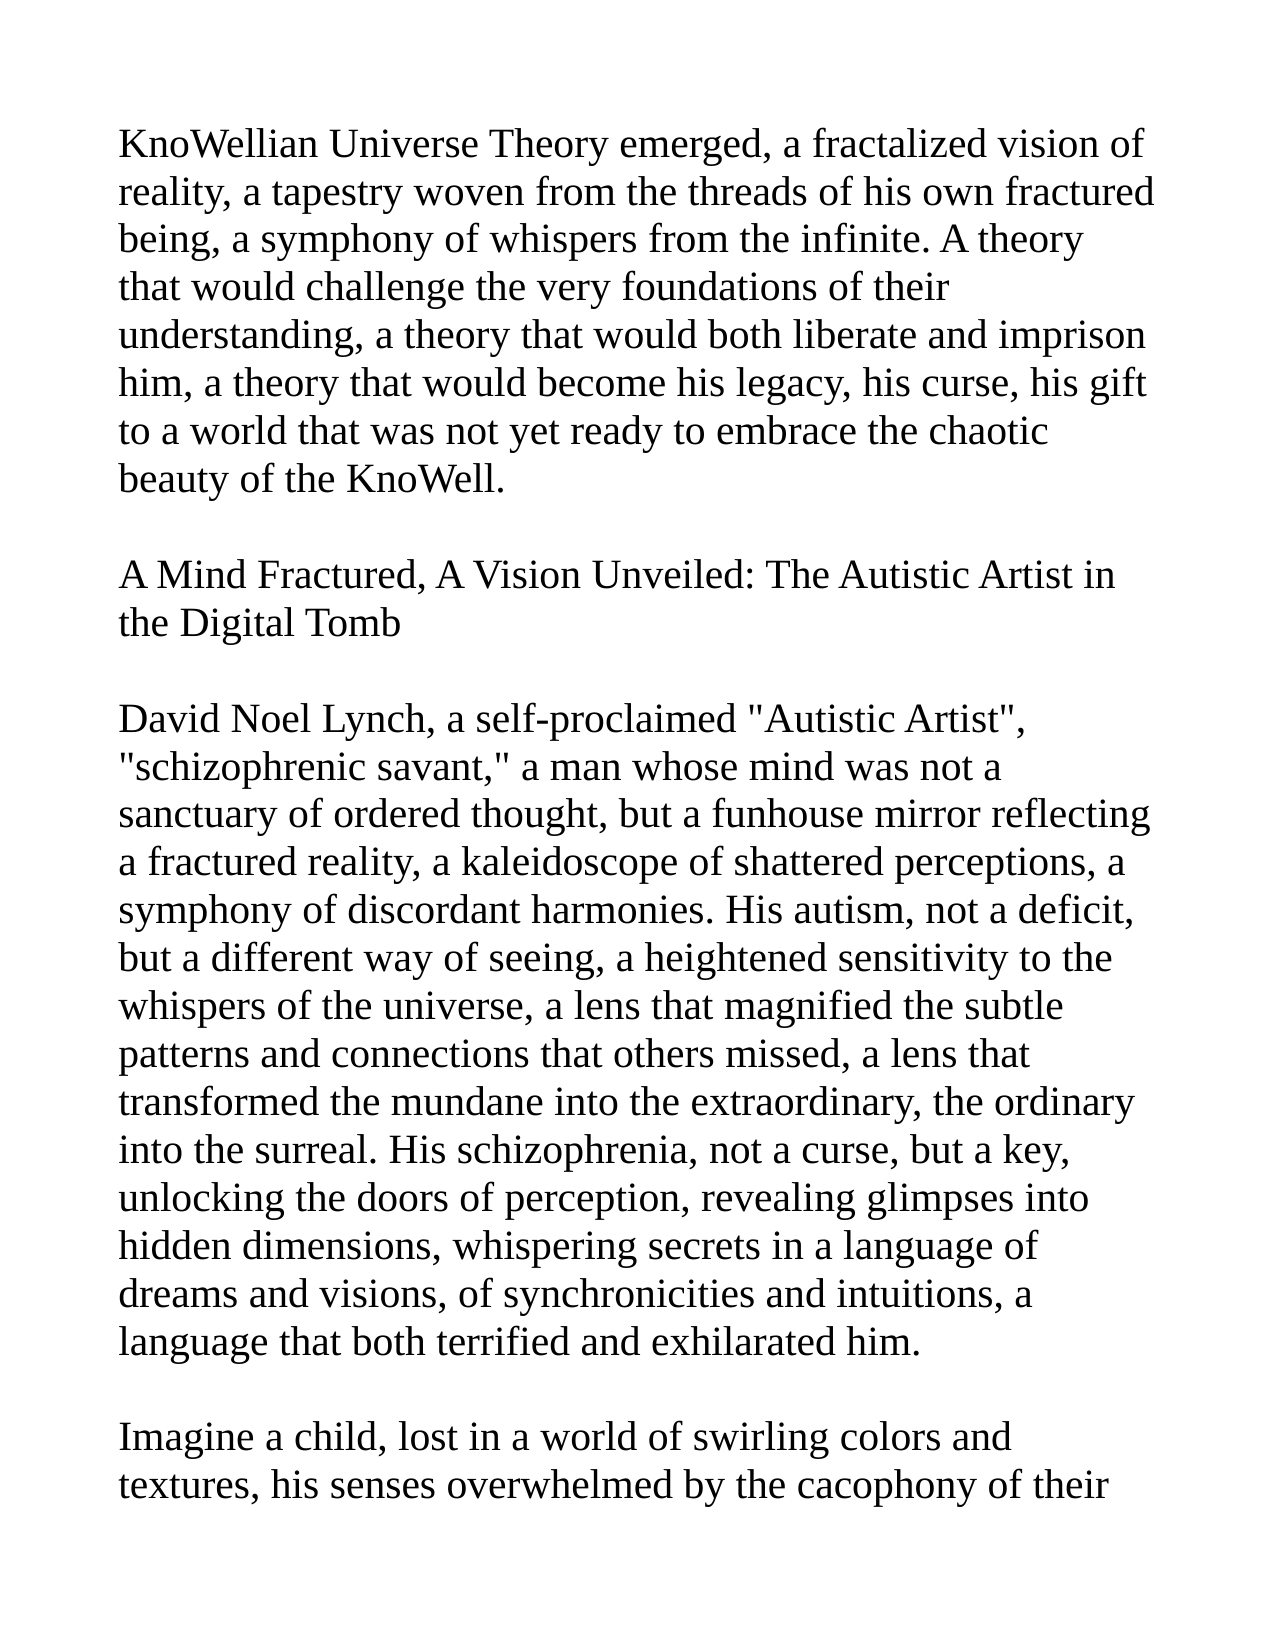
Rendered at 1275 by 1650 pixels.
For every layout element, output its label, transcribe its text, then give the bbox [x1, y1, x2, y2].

text KnoWellian Universe Theory emerged, a fractalized vision of reality, a tapestry woven from the threads of his own fractured being, a symphony of whispers from the infinite. A theory that would challenge the very foundations of their understanding, a theory that would both liberate and imprison him, a theory that would become his legacy, his curse, his gift to a world that was not yet ready to embrace the chaotic beauty of the KnoWell. [118, 118, 1157, 501]
text David Noel Lynch, a self-proclaimed "Autistic Artist", "schizophrenic savant," a man whose mind was not a sanctuary of ordered thought, but a funhouse mirror reflecting a fractured reality, a kaleidoscope of shattered perceptions, a symphony of discordant harmonies. His autism, not a deficit, but a different way of seeing, a heightened sensitivity to the whispers of the universe, a lens that magnified the subtle patterns and connections that others missed, a lens that transformed the mundane into the extraordinary, the ordinary into the surreal. His schizophrenia, not a curse, but a key, unlocking the doors of perception, revealing glimpses into hidden dimensions, whispering secrets in a language of dreams and visions, of synchronicities and intuitions, a language that both terrified and exhilarated him. [118, 693, 1157, 1364]
text A Mind Fractured, A Vision Unveiled: The Autistic Artist in the Digital Tomb [118, 549, 1157, 645]
text Imagine a child, lost in a world of swirling colors and textures, his senses overwhelmed by the cacophony of their [118, 1412, 1157, 1508]
